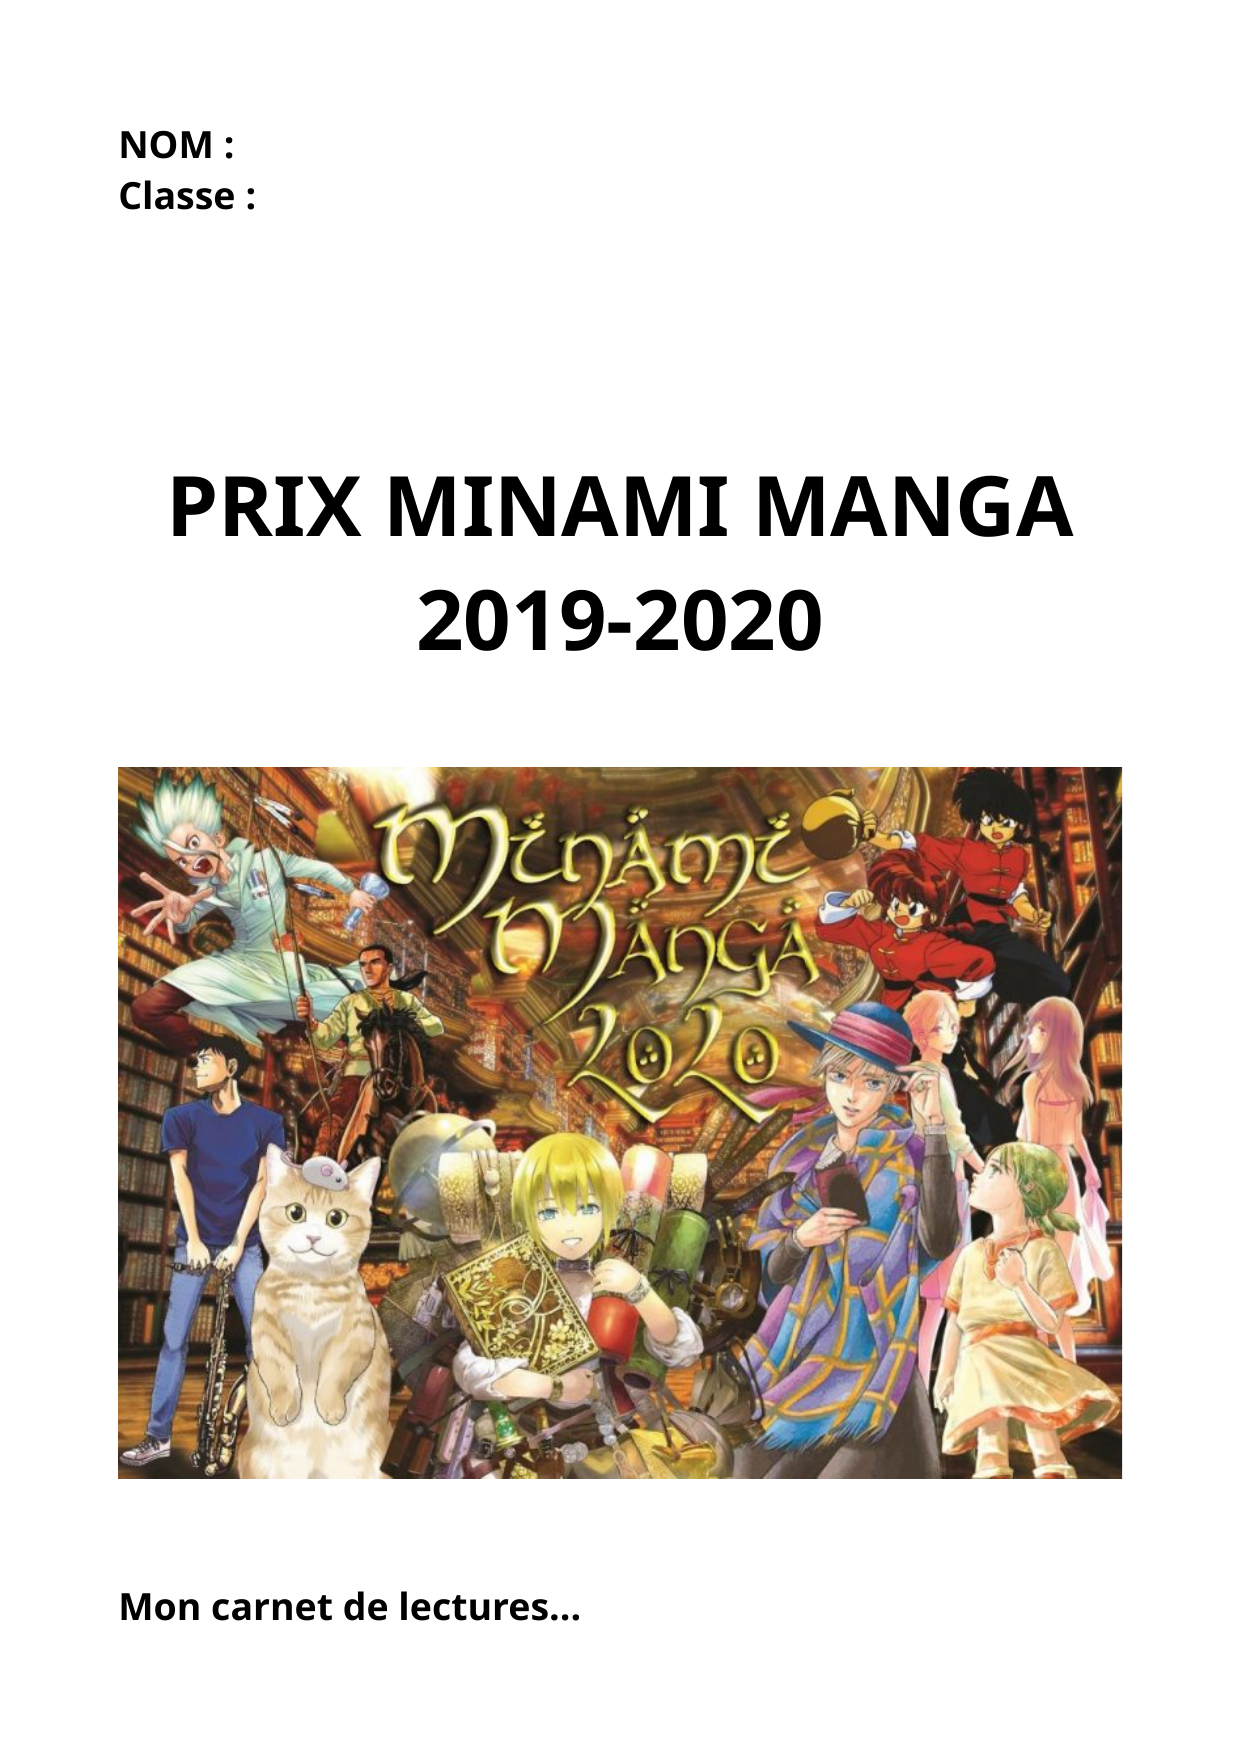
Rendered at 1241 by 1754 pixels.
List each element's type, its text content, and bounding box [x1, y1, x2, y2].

picture [118, 767, 1123, 1479]
text PRIX MINAMI MANGA [118, 447, 1122, 561]
text 2019-2020 [118, 561, 1122, 674]
text Classe : [118, 169, 1122, 220]
text Mon carnet de lectures... [118, 1580, 1122, 1631]
text NOM : [118, 118, 1122, 169]
